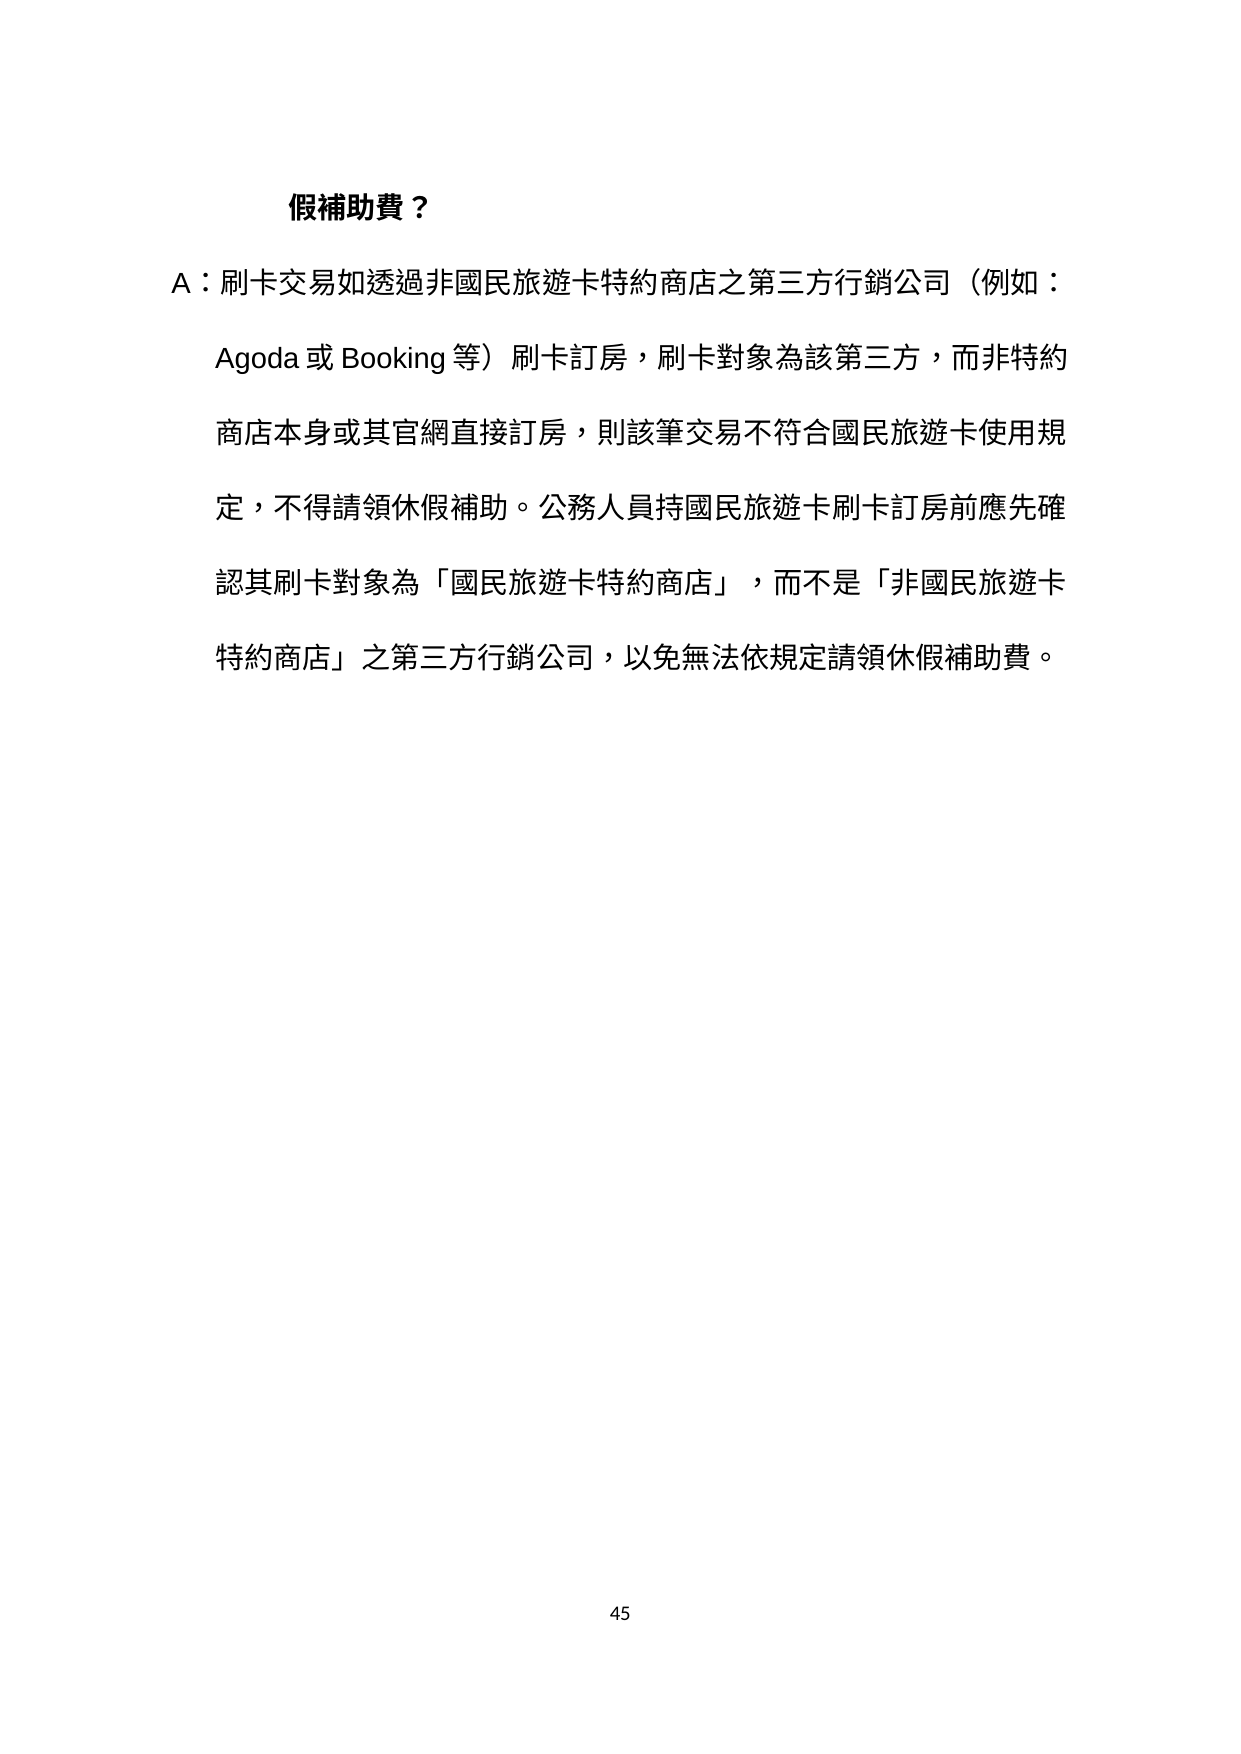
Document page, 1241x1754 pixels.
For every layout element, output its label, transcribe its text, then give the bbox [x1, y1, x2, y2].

subtitle 假補助費？ [171, 162, 1069, 237]
text A：刷卡交易如透過非國民旅遊卡特約商店之第三方行銷公司（例如：Agoda或Booking等）刷卡訂房，刷卡對象為該第三方，而非特約商店本身或其官網直接訂房，則該筆交易不符合國民旅遊卡使用規定，不得請領休假補助。公務人員持國民旅遊卡刷卡訂房前應先確認其刷卡對象為「國民旅遊卡特約商店」，而不是「非國民旅遊卡特約商店」之第三方行銷公司，以免無法依規定請領休假補助費。 [171, 237, 1069, 687]
